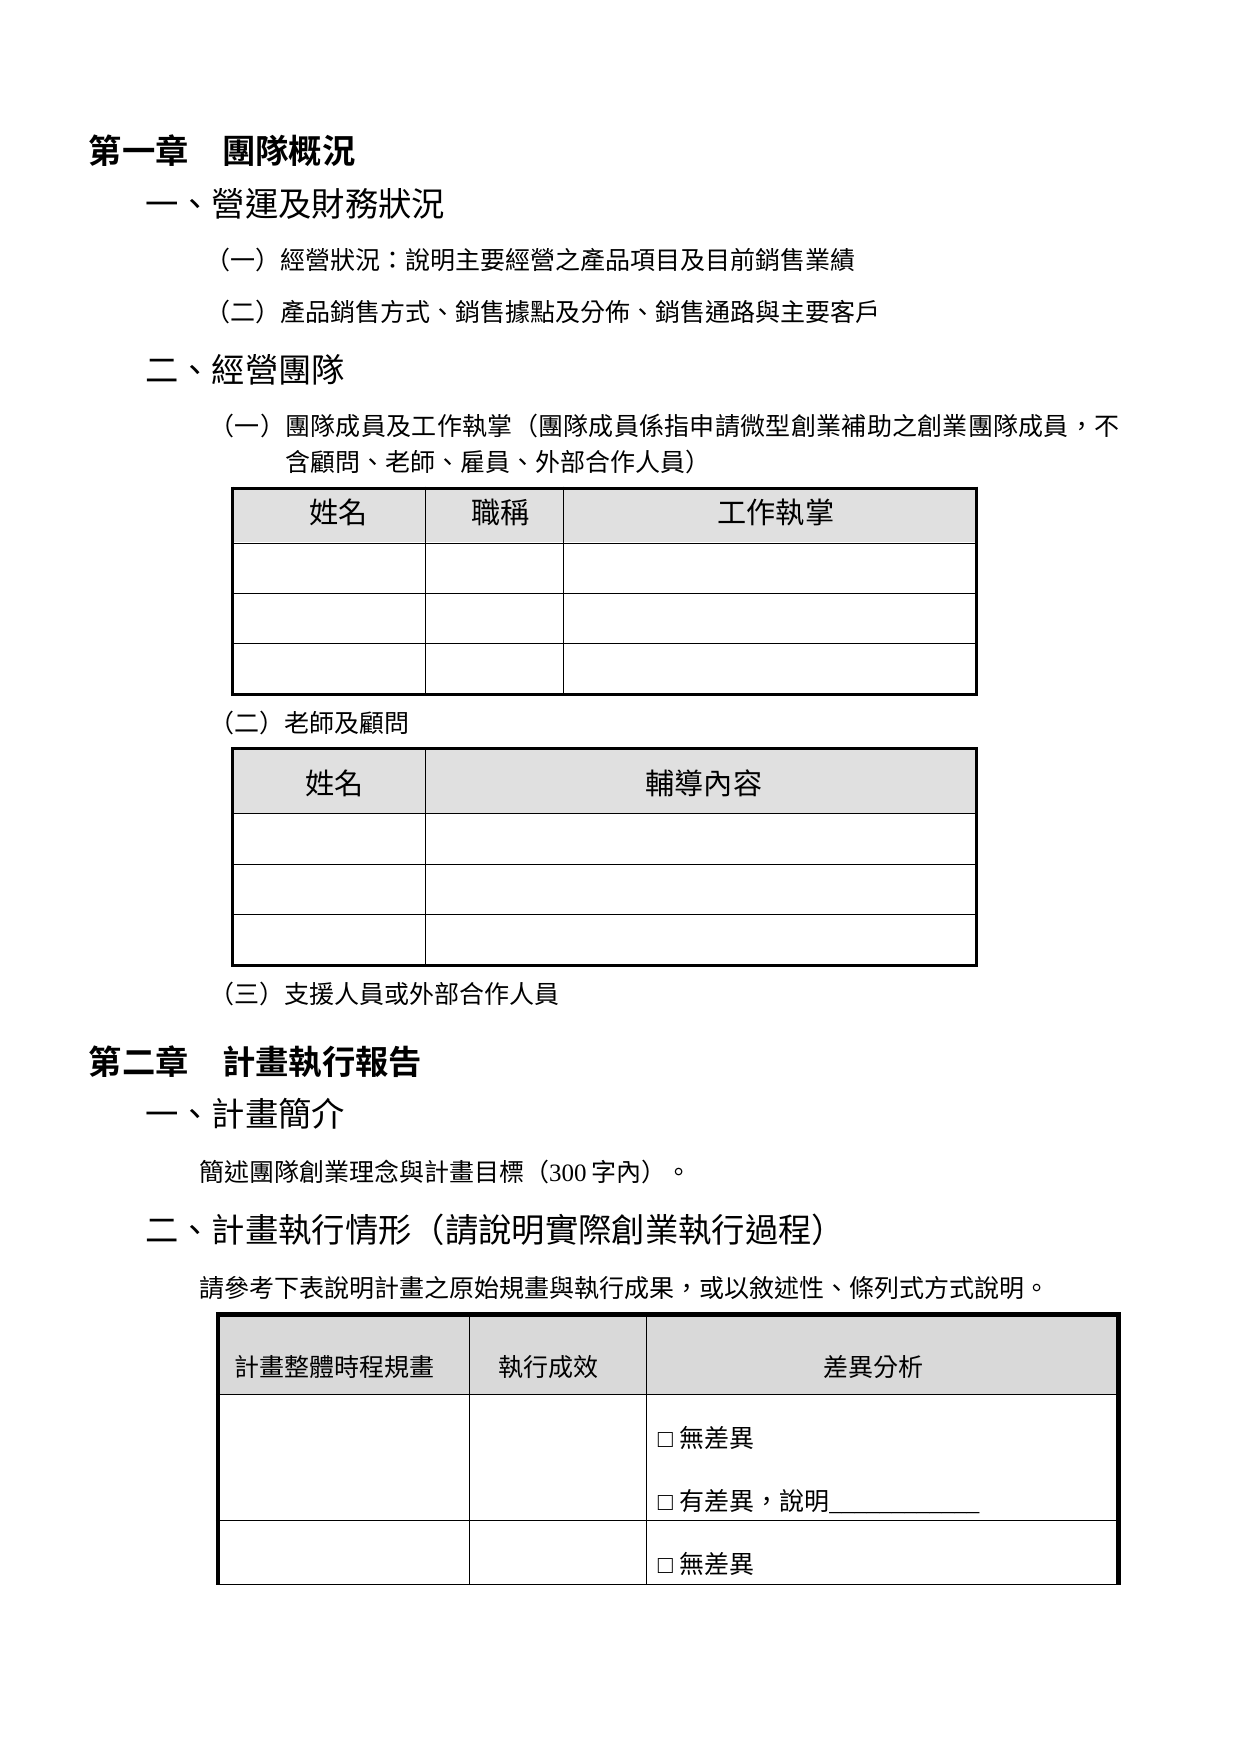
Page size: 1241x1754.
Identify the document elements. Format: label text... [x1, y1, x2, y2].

table_cell [220, 1521, 469, 1584]
table_header 執行成效 [470, 1317, 646, 1394]
table_cell [426, 814, 975, 863]
table_cell [426, 544, 563, 592]
text 二、經營團隊 [145, 343, 1122, 392]
table_cell [564, 544, 975, 592]
table_cell [234, 594, 425, 643]
table_header 姓名 [234, 490, 425, 542]
table_cell [220, 1395, 469, 1520]
table_header 輔導內容 [426, 750, 975, 813]
text （一）團隊成員及工作執掌（團隊成員係指申請微型創業補助之創業團隊成員，不含顧問、老師、雇員、外部合作人員） [209, 407, 1122, 479]
table_cell □ 無差異 [647, 1521, 1116, 1584]
table_cell [470, 1395, 646, 1520]
text 簡述團隊創業理念與計畫目標（300字內）。 [199, 1151, 1122, 1189]
table_cell [234, 865, 425, 913]
table_cell [470, 1521, 646, 1584]
text 第二章 計畫執行報告 [89, 1018, 1122, 1081]
text 第一章 團隊概況 [89, 108, 1122, 170]
text 一、計畫簡介 [145, 1088, 1122, 1136]
table_cell [426, 865, 975, 913]
table_cell [426, 594, 563, 643]
text 二、計畫執行情形（請說明實際創業執行過程） [145, 1204, 1122, 1252]
text （三）支援人員或外部合作人員 [209, 974, 1122, 1011]
text 一、營運及財務狀況 [145, 178, 1122, 226]
text 請參考下表說明計畫之原始規畫與執行成果，或以敘述性、條列式方式說明。 [199, 1267, 1122, 1304]
table_cell [426, 644, 563, 693]
text （二）老師及顧問 [209, 703, 1122, 739]
text （一）經營狀況：說明主要經營之產品項目及目前銷售業績 [199, 241, 1122, 277]
table_cell [234, 644, 425, 693]
table_header 計畫整體時程規畫 [220, 1317, 469, 1394]
table_cell [564, 594, 975, 643]
table_header 職稱 [426, 490, 563, 542]
table_cell [234, 814, 425, 863]
table_cell [234, 544, 425, 592]
table_cell [426, 915, 975, 964]
table_header 姓名 [234, 750, 425, 813]
table_cell [234, 915, 425, 964]
table_cell [564, 644, 975, 693]
text （二）產品銷售方式、銷售據點及分佈、銷售通路與主要客戶 [199, 292, 1122, 328]
table_header 差異分析 [647, 1317, 1116, 1394]
table_cell □ 無差異 □ 有差異，說明____________ [647, 1395, 1116, 1520]
table_header 工作執掌 [564, 490, 975, 542]
